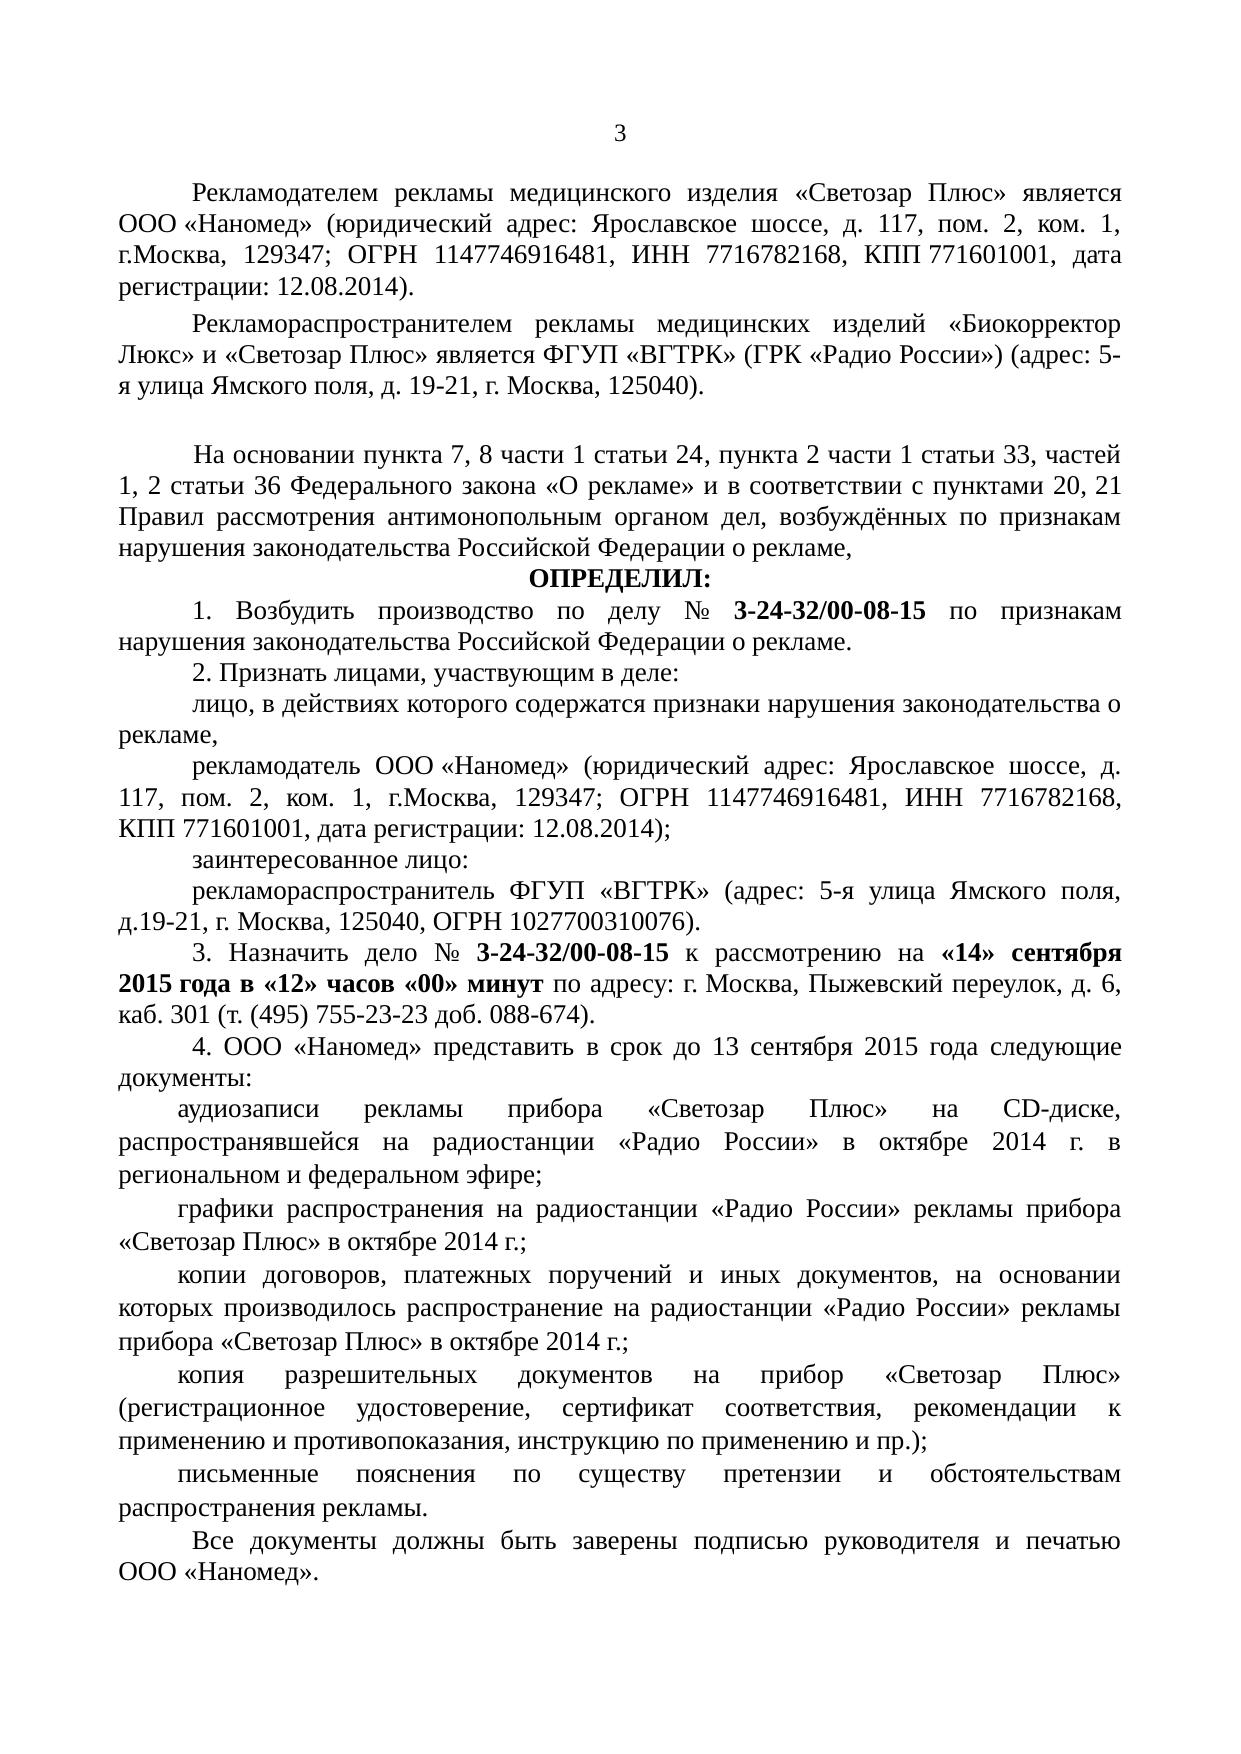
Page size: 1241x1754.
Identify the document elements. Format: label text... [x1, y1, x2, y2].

text лицо, в действиях которого содержатся признаки нарушения законодательства о рекламе, [118, 687, 1122, 749]
text рекламораспространитель ФГУП «ВГТРК» (адрес: 5-я улица Ямского поля, д.19-21, г. Москва, 125040, ОГРН 1027700310076). [118, 874, 1122, 936]
text Рекламораспространителем рекламы медицинских изделий «Биокорректор Люкс» и «Светозар Плюс» является ФГУП «ВГТРК» (ГРК «Радио России») (адрес: 5-я улица Ямского поля, д. 19-21, г. Москва, 125040). [118, 307, 1122, 401]
text 2. Признать лицами, участвующим в деле: [118, 656, 1122, 687]
text 4. ООО «Наномед» представить в срок до 13 сентября 2015 года следующие документы: [118, 1030, 1122, 1092]
text 3. Назначить дело № 3-24-32/00-08-15 к рассмотрению на «14» сентября 2015 года в «12» часов «00» минут по адресу: г. Москва, Пыжевский переулок, д. 6, каб. 301 (т. (495) 755-23-23 доб. 088-674). [118, 936, 1122, 1030]
text копия разрешительных документов на прибор «Светозар Плюс» (регистрационное удостоверение, сертификат соответствия, рекомендации к применению и противопоказания, инструкцию по применению и пр.); [118, 1358, 1122, 1456]
text На основании пункта 7, 8 части 1 статьи 24, пункта 2 части 1 статьи 33, частей 1, 2 статьи 36 Федерального закона «О рекламе» и в соответствии с пунктами 20, 21 Правил рассмотрения антимонопольным органом дел, возбуждённых по признакам нарушения законодательства Российской Федерации о рекламе, [118, 438, 1122, 563]
text графики распространения на радиостанции «Радио России» рекламы прибора «Светозар Плюс» в октябре 2014 г.; [118, 1192, 1122, 1256]
text 1. Возбудить производство по делу № 3-24-32/00-08-15 по признакам нарушения законодательства Российской Федерации о рекламе. [118, 594, 1122, 656]
text рекламодатель ООО «Наномед» (юридический адрес: Ярославское шоссе, д. 117, пом. 2, ком. 1, г.Москва, 129347; ОГРН 1147746916481, ИНН 7716782168, КПП 771601001, дата регистрации: 12.08.2014); [118, 749, 1122, 843]
text ОПРЕДЕЛИЛ: [118, 563, 1122, 594]
text заинтересованное лицо: [118, 843, 1122, 874]
text письменные пояснения по существу претензии и обстоятельствам распространения рекламы. [118, 1458, 1122, 1522]
text копии договоров, платежных поручений и иных документов, на основании которых производилось распространение на радиостанции «Радио России» рекламы прибора «Светозар Плюс» в октябре 2014 г.; [118, 1258, 1122, 1356]
text Все документы должны быть заверены подписью руководителя и печатью ООО «Наномед». [118, 1524, 1122, 1586]
text Рекламодателем рекламы медицинского изделия «Светозар Плюс» является ООО «Наномед» (юридический адрес: Ярославское шоссе, д. 117, пом. 2, ком. 1, г.Москва, 129347; ОГРН 1147746916481, ИНН 7716782168, КПП 771601001, дата регистрации: 12.08.2014). [118, 176, 1122, 301]
text аудиозаписи рекламы прибора «Светозар Плюс» на СD-диске, распространявшейся на радиостанции «Радио России» в октябре 2014 г. в региональном и федеральном эфире; [118, 1092, 1122, 1190]
